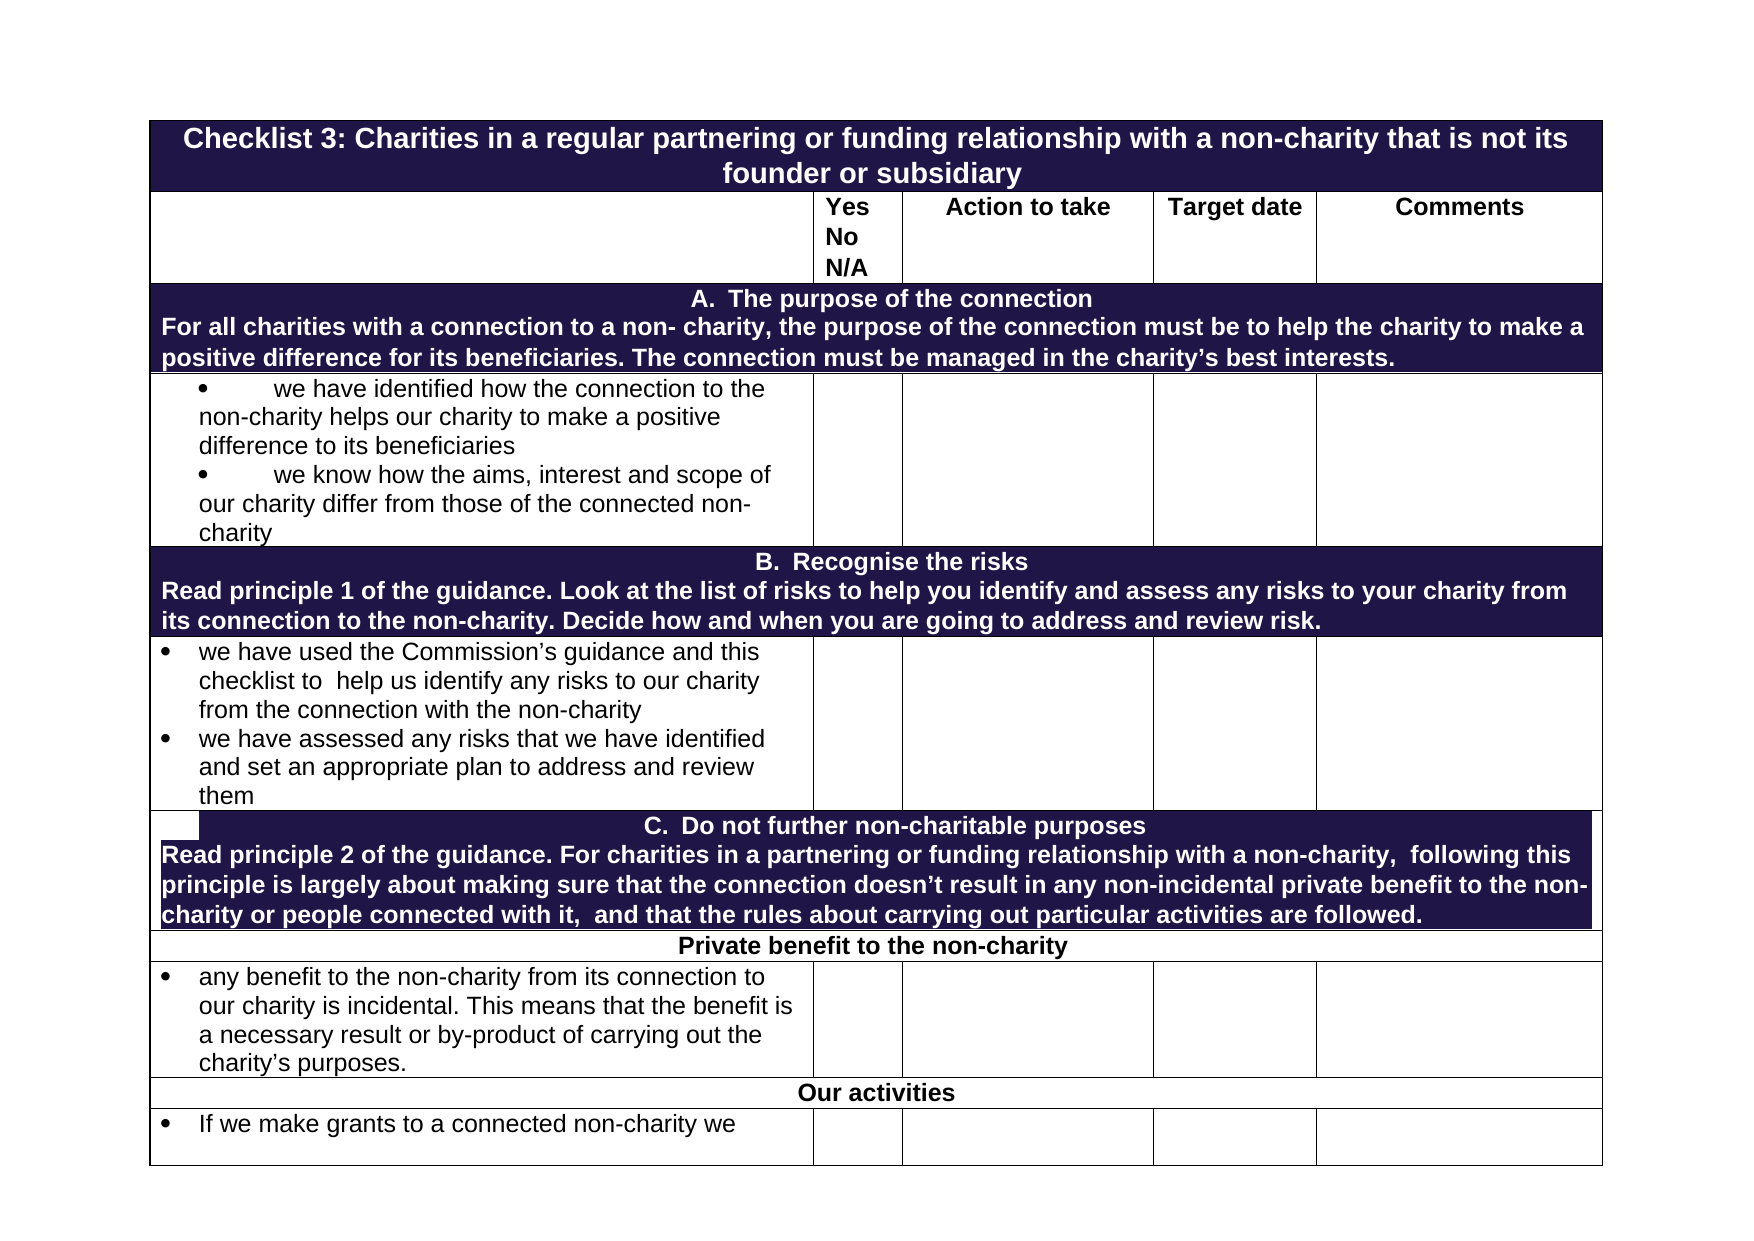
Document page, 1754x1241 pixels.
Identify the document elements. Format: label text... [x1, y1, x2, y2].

table_cell [903, 962, 1153, 1077]
table_cell [1154, 374, 1316, 546]
table_cell If we make grants to a connected non-charity we ensure that we only give funding for activities, services or outcomes that will further our charity’s purposes ensure that the grant doesn’t result in more than incidental benefit carry out appropriate checks on the organisation to test that it is genuine, suitable for our charity to work with, and competent to carry out the funded work check that our charity’s funds were actually used for the purposes given If we fund, or receiving funding from, the connected non- charity to carry out campaigning or political activities this is an effective way to further our charity’s purposes follows the legal rules which cover campaigning and political activity If we fund, or receiving funding from, the connected non-charity to produce research or other output in furtherance of our charity’s educational purpose we ensure that the output created furthers our charity’s purposes is educational in the charitable sense [151, 1109, 813, 1165]
table_cell [903, 637, 1153, 810]
table_cell [903, 374, 1153, 546]
table_cell we have used the Commission’s guidance and this checklist to help us identify any risks to our charity from the connection with the non-charity we have assessed any risks that we have identified and set an appropriate plan to address and review them [151, 637, 813, 810]
table_cell [814, 637, 902, 810]
table_cell we have identified how the connection to the non-charity helps our charity to make a positive difference to its beneficiaries we know how the aims, interest and scope of our charity differ from those of the connected non-charity [151, 374, 813, 546]
table_cell Action to take [903, 192, 1153, 283]
table_header Checklist 3: Charities in a regular partnering or funding relationship with a non-charity that is not its founder or subsidiary [151, 121, 1602, 191]
table_cell any benefit to the non-charity from its connection to our charity is incidental. This means that the benefit is a necessary result or by-product of carrying out the charity’s purposes. [151, 962, 813, 1077]
table_cell [814, 1109, 902, 1165]
table_cell Do not further non-charitable purposes Read principle 2 of the guidance. For charities in a partnering or funding relationship with a non-charity, following this principle is largely about making sure that the connection doesn’t result in any non-incidental private benefit to the non-charity or people connected with it, and that the rules about carrying out particular activities are followed. [151, 811, 1602, 930]
table_cell Our activities [151, 1078, 1602, 1108]
table_cell [1317, 1109, 1602, 1165]
table_cell [1154, 962, 1316, 1077]
table_cell [1317, 962, 1602, 1077]
table_cell Private benefit to the non-charity [151, 931, 1602, 961]
table_cell [903, 1109, 1153, 1165]
table_cell [1317, 637, 1602, 810]
table_cell Comments [1317, 192, 1602, 283]
table_cell Recognise the risks Read principle 1 of the guidance. Look at the list of risks to help you identify and assess any risks to your charity from its connection to the non-charity. Decide how and when you are going to address and review risk. [151, 547, 1602, 636]
table_cell The purpose of the connection For all charities with a connection to a non- charity, the purpose of the connection must be to help the charity to make a positive difference for its beneficiaries. The connection must be managed in the charity’s best interests. [151, 284, 1602, 372]
table_cell [1154, 637, 1316, 810]
table_cell Target date [1154, 192, 1316, 283]
table_cell [814, 962, 902, 1077]
table_cell [1154, 1109, 1316, 1165]
table_cell [814, 374, 902, 546]
table_cell Yes No N/A [814, 192, 902, 283]
table_cell [151, 192, 813, 283]
table_cell [1317, 374, 1602, 546]
